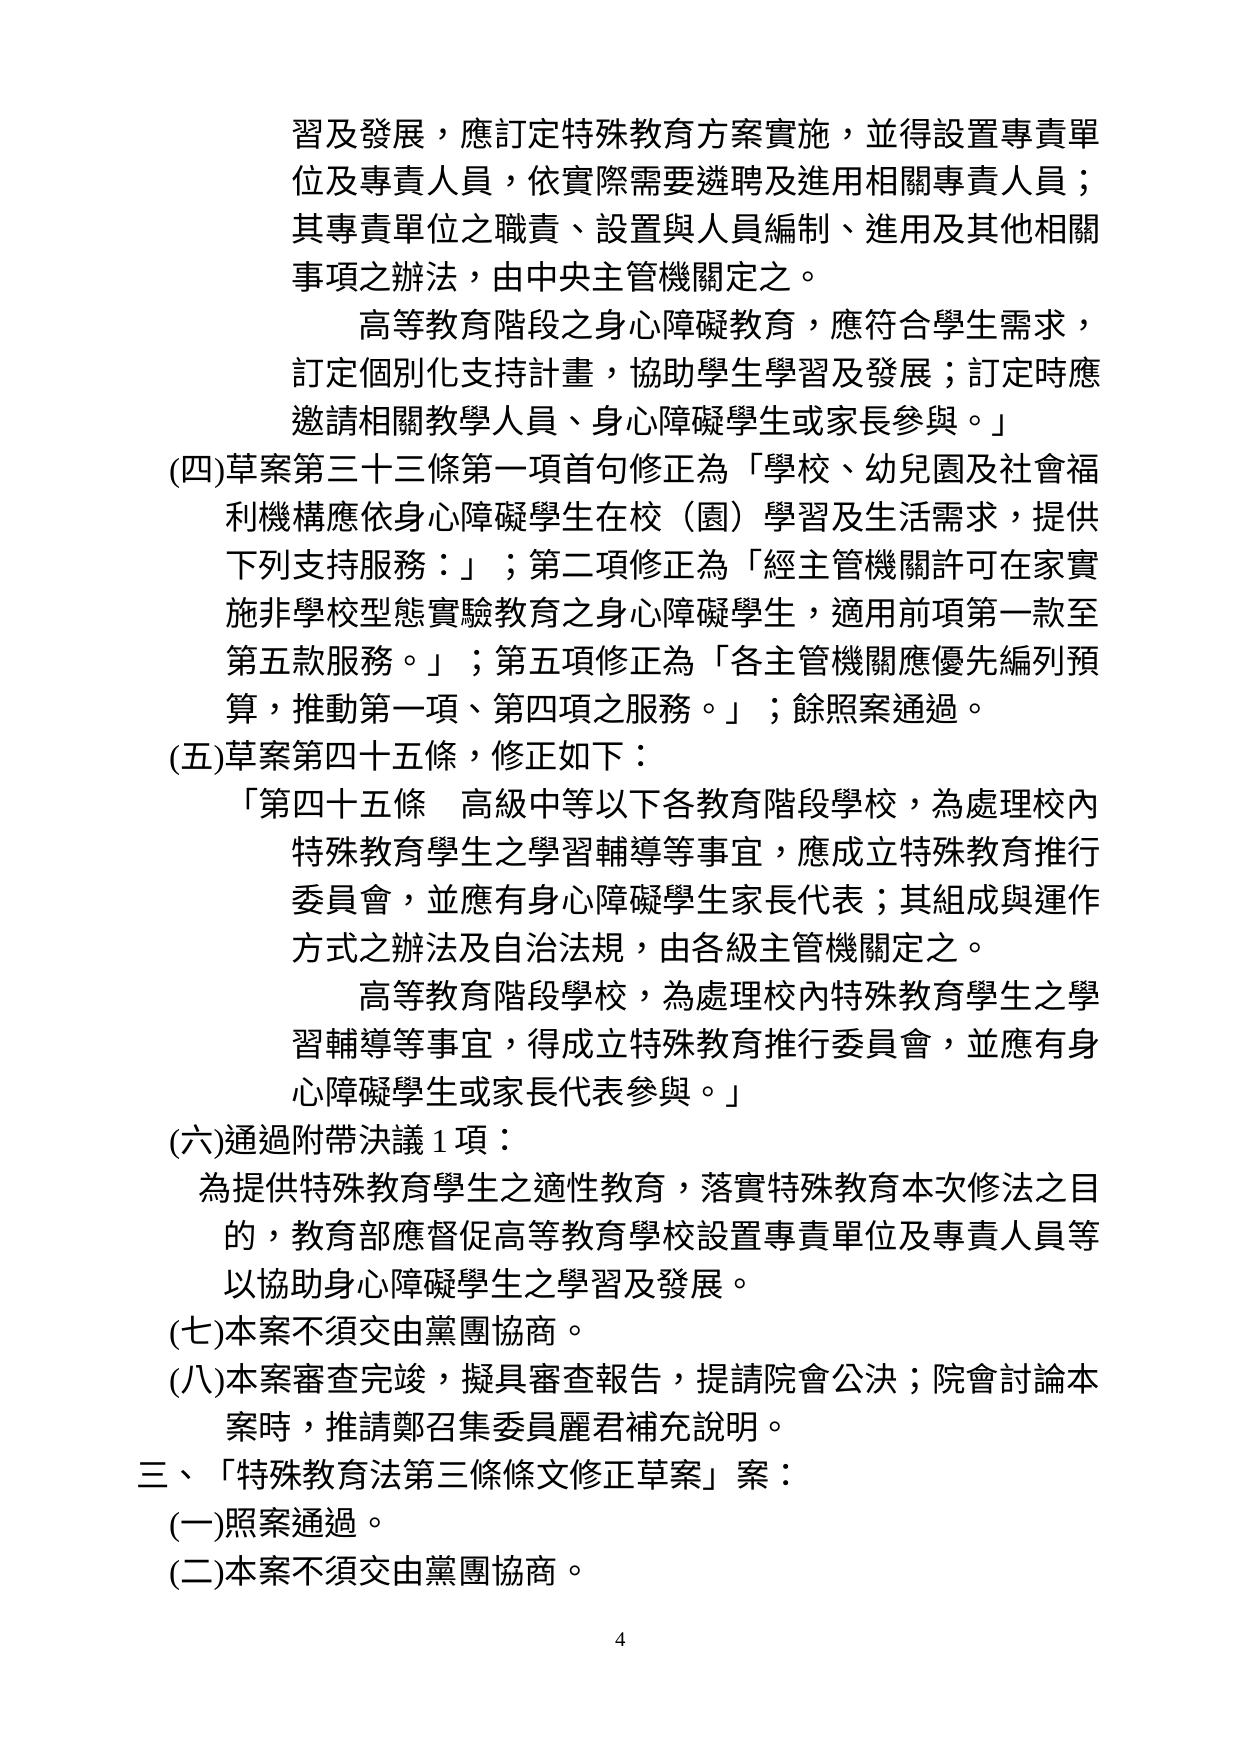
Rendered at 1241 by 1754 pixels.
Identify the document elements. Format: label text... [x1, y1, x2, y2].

text 習及發展，應訂定特殊教育方案實施，並得設置專責單位及專責人員，依實際需要遴聘及進用相關專責人員；其專責單位之職責、設置與人員編制、進用及其他相關事項之辦法，由中央主管機關定之。 [225, 108, 1102, 299]
text (六)通過附帶決議1項： [169, 1114, 1102, 1162]
text 三、「特殊教育法第三條條文修正草案」案： [136, 1449, 1102, 1497]
text (四)草案第三十三條第一項首句修正為「學校、幼兒園及社會福利機構應依身心障礙學生在校（園）學習及生活需求，提供下列支持服務：」；第二項修正為「經主管機關許可在家實施非學校型態實驗教育之身心障礙學生，適用前項第一款至第五款服務。」；第五項修正為「各主管機關應優先編列預算，推動第一項、第四項之服務。」；餘照案通過。 [169, 443, 1102, 731]
text (二)本案不須交由黨團協商。 [169, 1545, 1102, 1593]
text 為提供特殊教育學生之適性教育，落實特殊教育本次修法之目的，教育部應督促高等教育學校設置專責單位及專責人員等，以協助身心障礙學生之學習及發展。 [173, 1162, 1102, 1306]
text (五)草案第四十五條，修正如下： [169, 731, 1102, 778]
text (七)本案不須交由黨團協商。 [169, 1306, 1102, 1353]
text (八)本案審查完竣，擬具審查報告，提請院會公決；院會討論本案時，推請鄭召集委員麗君補充說明。 [169, 1353, 1102, 1449]
text 「第四十五條 高級中等以下各教育階段學校，為處理校內特殊教育學生之學習輔導等事宜，應成立特殊教育推行委員會，並應有身心障礙學生家長代表；其組成與運作方式之辦法及自治法規，由各級主管機關定之。 [225, 778, 1102, 970]
text (一)照案通過。 [169, 1497, 1102, 1545]
text 高等教育階段之身心障礙教育，應符合學生需求，訂定個別化支持計畫，協助學生學習及發展；訂定時應邀請相關教學人員、身心障礙學生或家長參與。」 [291, 299, 1102, 443]
text 高等教育階段學校，為處理校內特殊教育學生之學習輔導等事宜，得成立特殊教育推行委員會，並應有身心障礙學生或家長代表參與。」 [291, 970, 1102, 1114]
